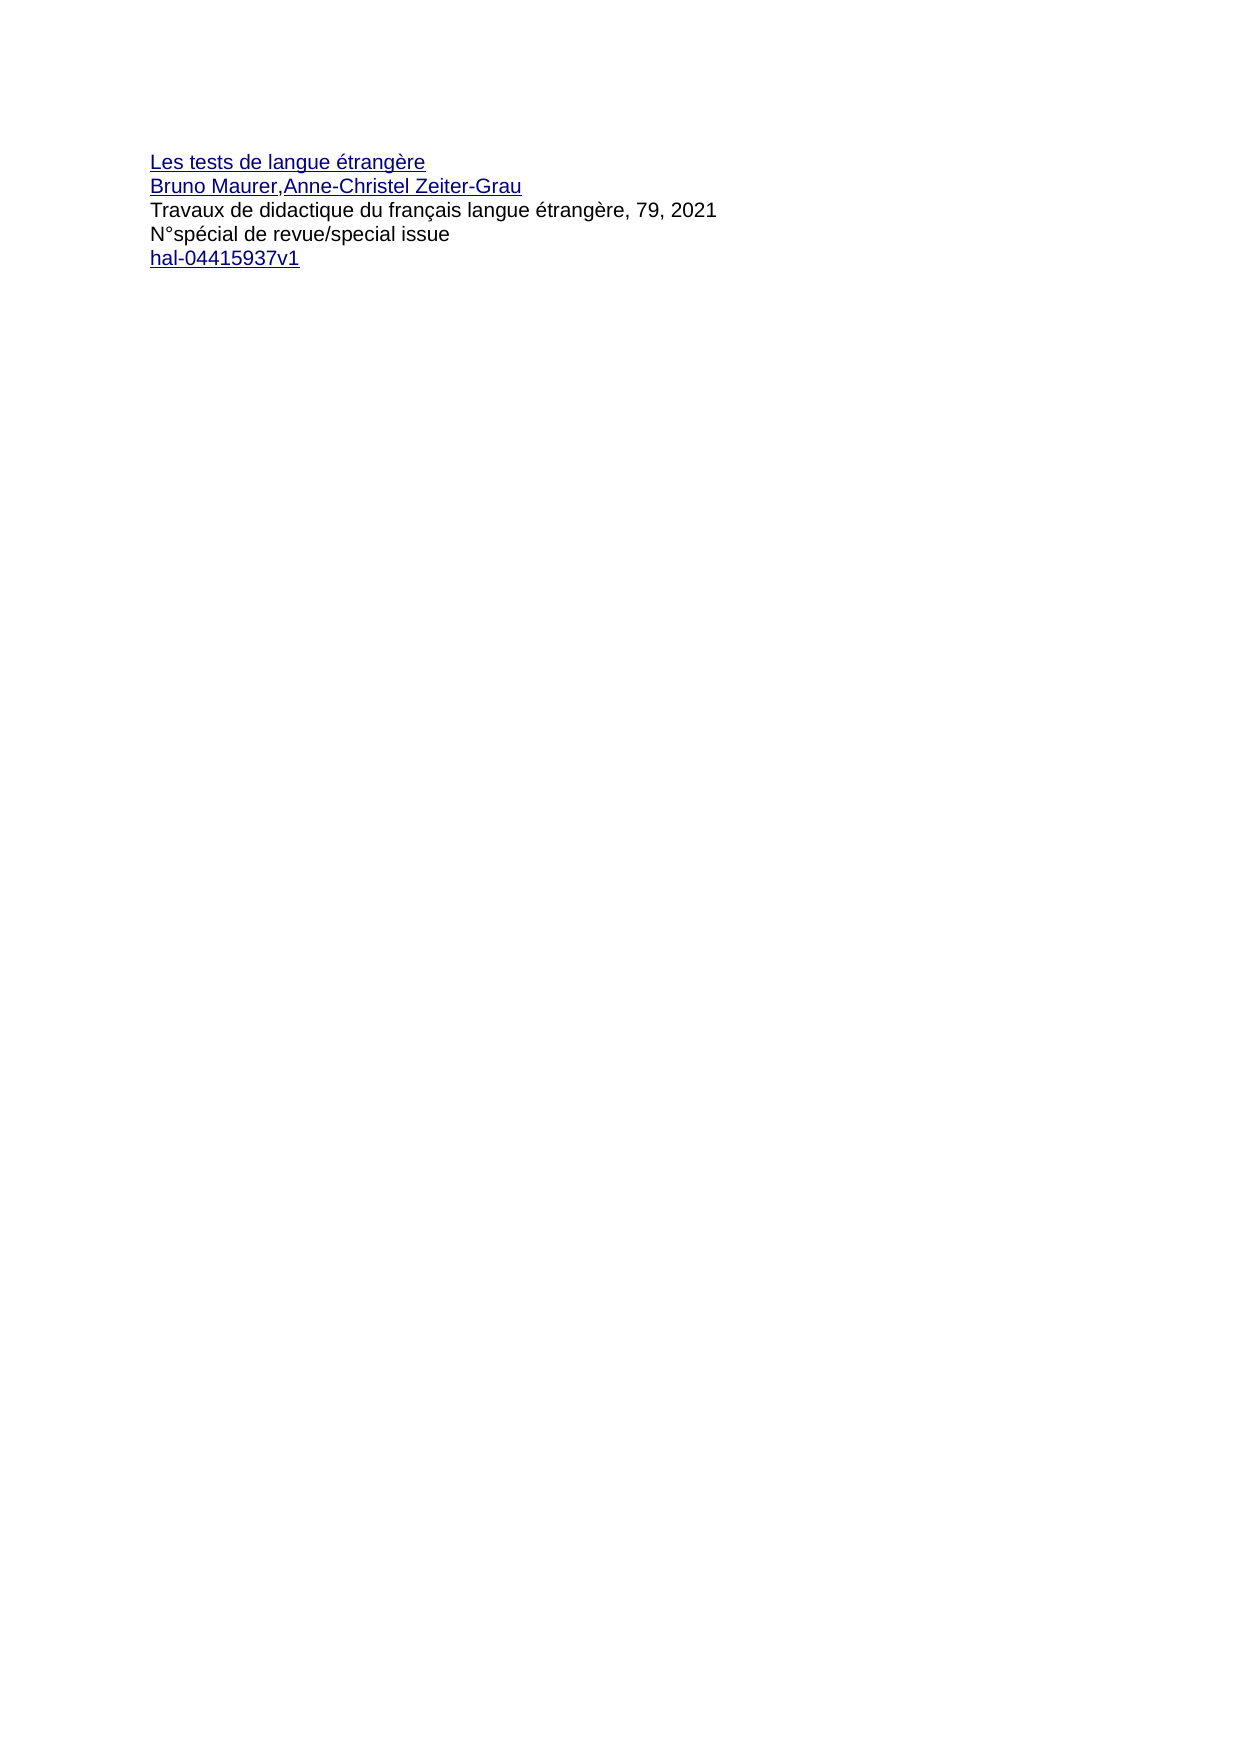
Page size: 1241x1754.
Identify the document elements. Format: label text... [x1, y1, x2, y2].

table_cell Les tests de langue étrangère Bruno Maurer,Anne-Christel Zeiter-Grau Travaux de didactique du français langue étrangère, 79, 2021 N°spécial de revue/special issue hal-04415937v1 [150, 150, 1090, 270]
